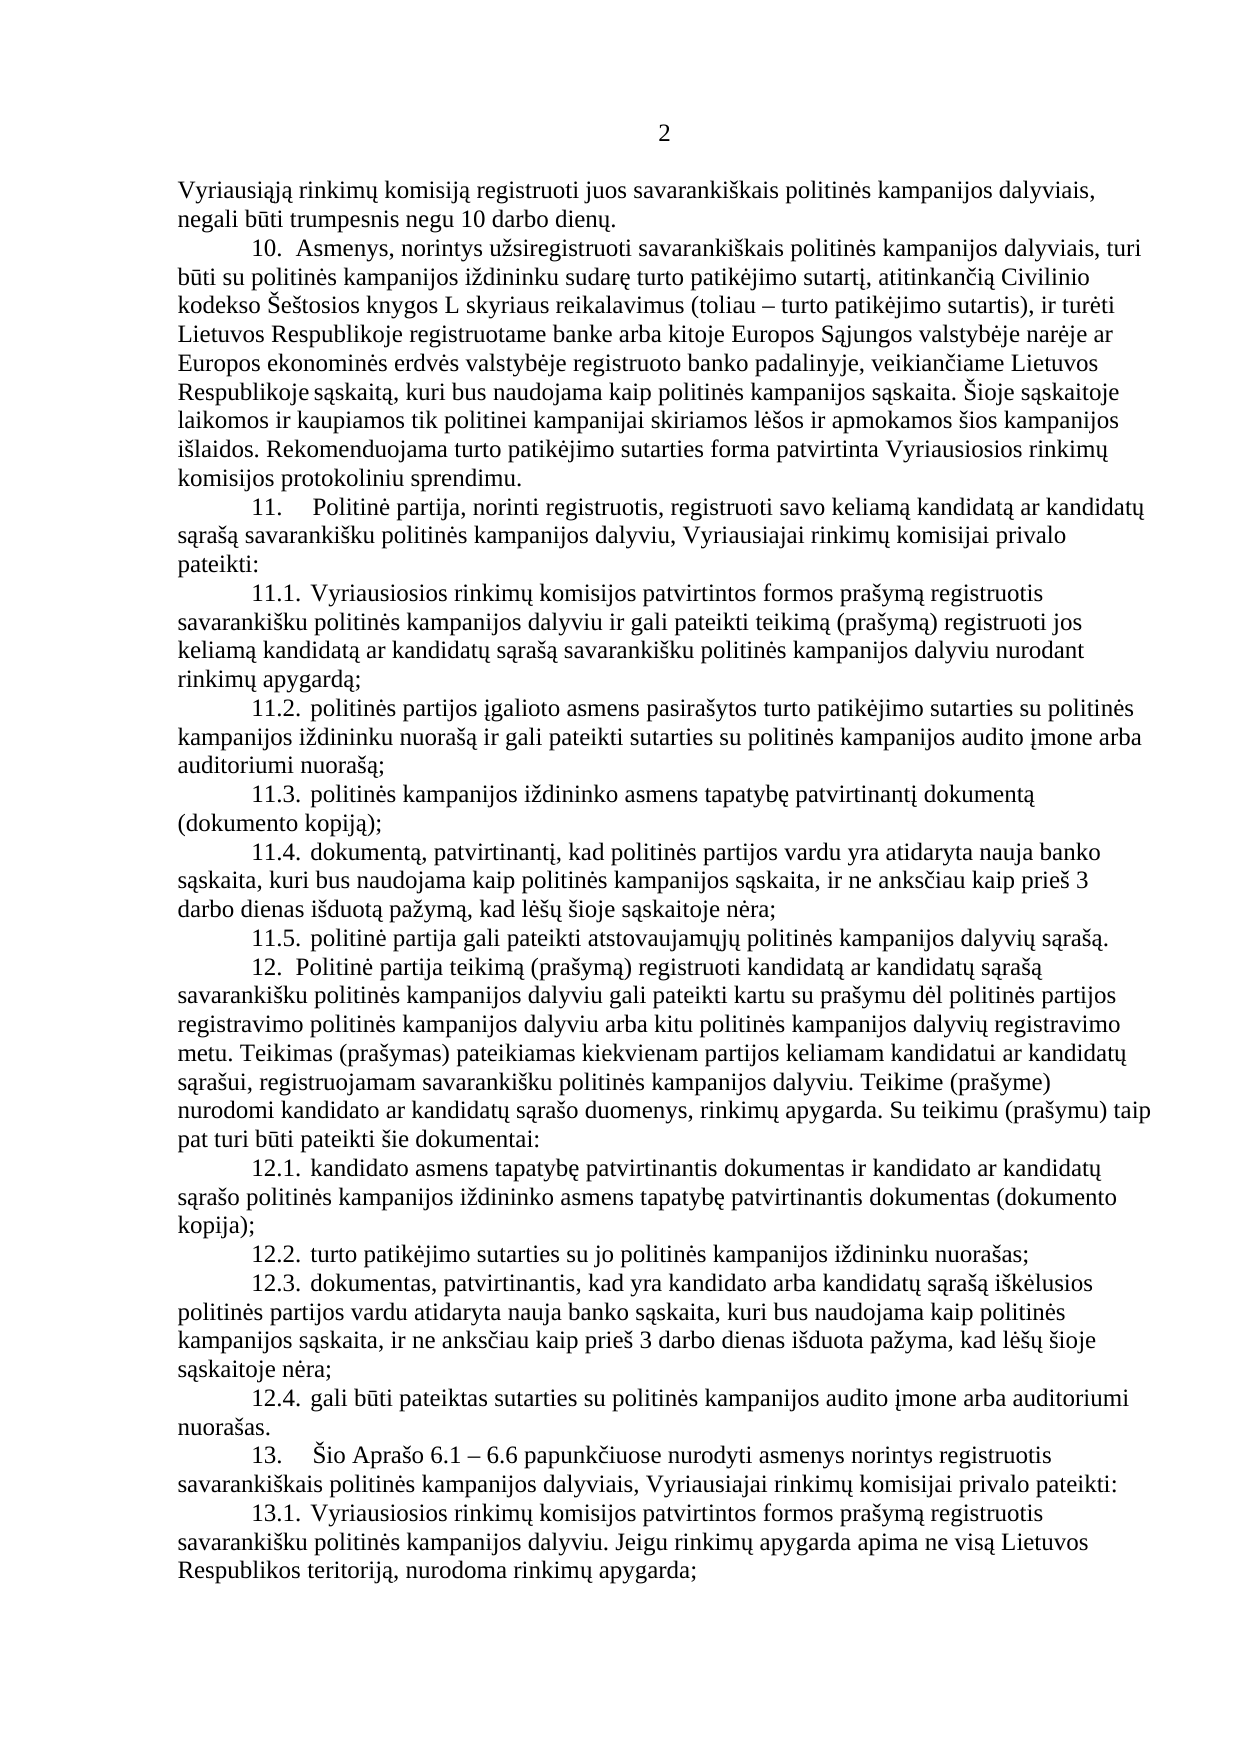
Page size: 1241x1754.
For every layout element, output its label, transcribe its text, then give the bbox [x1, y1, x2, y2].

text 12.1. kandidato asmens tapatybę patvirtinantis dokumentas ir kandidato ar kandidatų sąrašo politinės kampanijos iždininko asmens tapatybę patvirtinantis dokumentas (dokumento kopija); [177, 1153, 1152, 1239]
text 11.3. politinės kampanijos iždininko asmens tapatybę patvirtinantį dokumentą (dokumento kopiją); [177, 779, 1152, 837]
text 11.5. politinė partija gali pateikti atstovaujamųjų politinės kampanijos dalyvių sąrašą. [177, 923, 1152, 952]
text 11.2. politinės partijos įgalioto asmens pasirašytos turto patikėjimo sutarties su politinės kampanijos iždininku nuorašą ir gali pateikti sutarties su politinės kampanijos audito įmone arba auditoriumi nuorašą; [177, 693, 1154, 779]
text 12.4. gali būti pateiktas sutarties su politinės kampanijos audito įmone arba auditoriumi nuorašas. [177, 1383, 1152, 1441]
text 13. Šio Aprašo 6.1 – 6.6 papunkčiuose nurodyti asmenys norintys registruotis savarankiškais politinės kampanijos dalyviais, Vyriausiajai rinkimų komisijai privalo pateikti: [177, 1441, 1152, 1498]
text 11. Politinė partija, norinti registruotis, registruoti savo keliamą kandidatą ar kandidatų sąrašą savarankišku politinės kampanijos dalyviu, Vyriausiajai rinkimų komisijai privalo pateikti: [177, 492, 1152, 578]
text 13.1. Vyriausiosios rinkimų komisijos patvirtintos formos prašymą registruotis savarankišku politinės kampanijos dalyviu. Jeigu rinkimų apygarda apima ne visą Lietuvos Respublikos teritoriją, nurodoma rinkimų apygarda; [177, 1498, 1152, 1584]
text 12.2. turto patikėjimo sutarties su jo politinės kampanijos iždininku nuorašas; [177, 1239, 1152, 1268]
text 11.1. Vyriausiosios rinkimų komisijos patvirtintos formos prašymą registruotis savarankišku politinės kampanijos dalyviu ir gali pateikti teikimą (prašymą) registruoti jos keliamą kandidatą ar kandidatų sąrašą savarankišku politinės kampanijos dalyviu nurodant rinkimų apygardą; [177, 578, 1152, 693]
text 12. Politinė partija teikimą (prašymą) registruoti kandidatą ar kandidatų sąrašą savarankišku politinės kampanijos dalyviu gali pateikti kartu su prašymu dėl politinės partijos registravimo politinės kampanijos dalyviu arba kitu politinės kampanijos dalyvių registravimo metu. Teikimas (prašymas) pateikiamas kiekvienam partijos keliamam kandidatui ar kandidatų sąrašui, registruojamam savarankišku politinės kampanijos dalyviu. Teikime (prašyme) nurodomi kandidato ar kandidatų sąrašo duomenys, rinkimų apygarda. Su teikimu (prašymu) taip pat turi būti pateikti šie dokumentai: [177, 952, 1152, 1153]
text Vyriausiąją rinkimų komisiją registruoti juos savarankiškais politinės kampanijos dalyviais, negali būti trumpesnis negu 10 darbo dienų. [177, 176, 1152, 233]
text 10. Asmenys, norintys užsiregistruoti savarankiškais politinės kampanijos dalyviais, turi būti su politinės kampanijos iždininku sudarę turto patikėjimo sutartį, atitinkančią Civilinio kodekso Šeštosios knygos L skyriaus reikalavimus (toliau – turto patikėjimo sutartis), ir turėti Lietuvos Respublikoje registruotame banke arba kitoje Europos Sąjungos valstybėje narėje ar Europos ekonominės erdvės valstybėje registruoto banko padalinyje, veikiančiame Lietuvos Respublikoje sąskaitą, kuri bus naudojama kaip politinės kampanijos sąskaita. Šioje sąskaitoje laikomos ir kaupiamos tik politinei kampanijai skiriamos lėšos ir apmokamos šios kampanijos išlaidos. Rekomenduojama turto patikėjimo sutarties forma patvirtinta Vyriausiosios rinkimų komisijos protokoliniu sprendimu. [177, 233, 1152, 492]
text 12.3. dokumentas, patvirtinantis, kad yra kandidato arba kandidatų sąrašą iškėlusios politinės partijos vardu atidaryta nauja banko sąskaita, kuri bus naudojama kaip politinės kampanijos sąskaita, ir ne anksčiau kaip prieš 3 darbo dienas išduota pažyma, kad lėšų šioje sąskaitoje nėra; [177, 1268, 1152, 1383]
text 11.4. dokumentą, patvirtinantį, kad politinės partijos vardu yra atidaryta nauja banko sąskaita, kuri bus naudojama kaip politinės kampanijos sąskaita, ir ne anksčiau kaip prieš 3 darbo dienas išduotą pažymą, kad lėšų šioje sąskaitoje nėra; [177, 837, 1152, 923]
